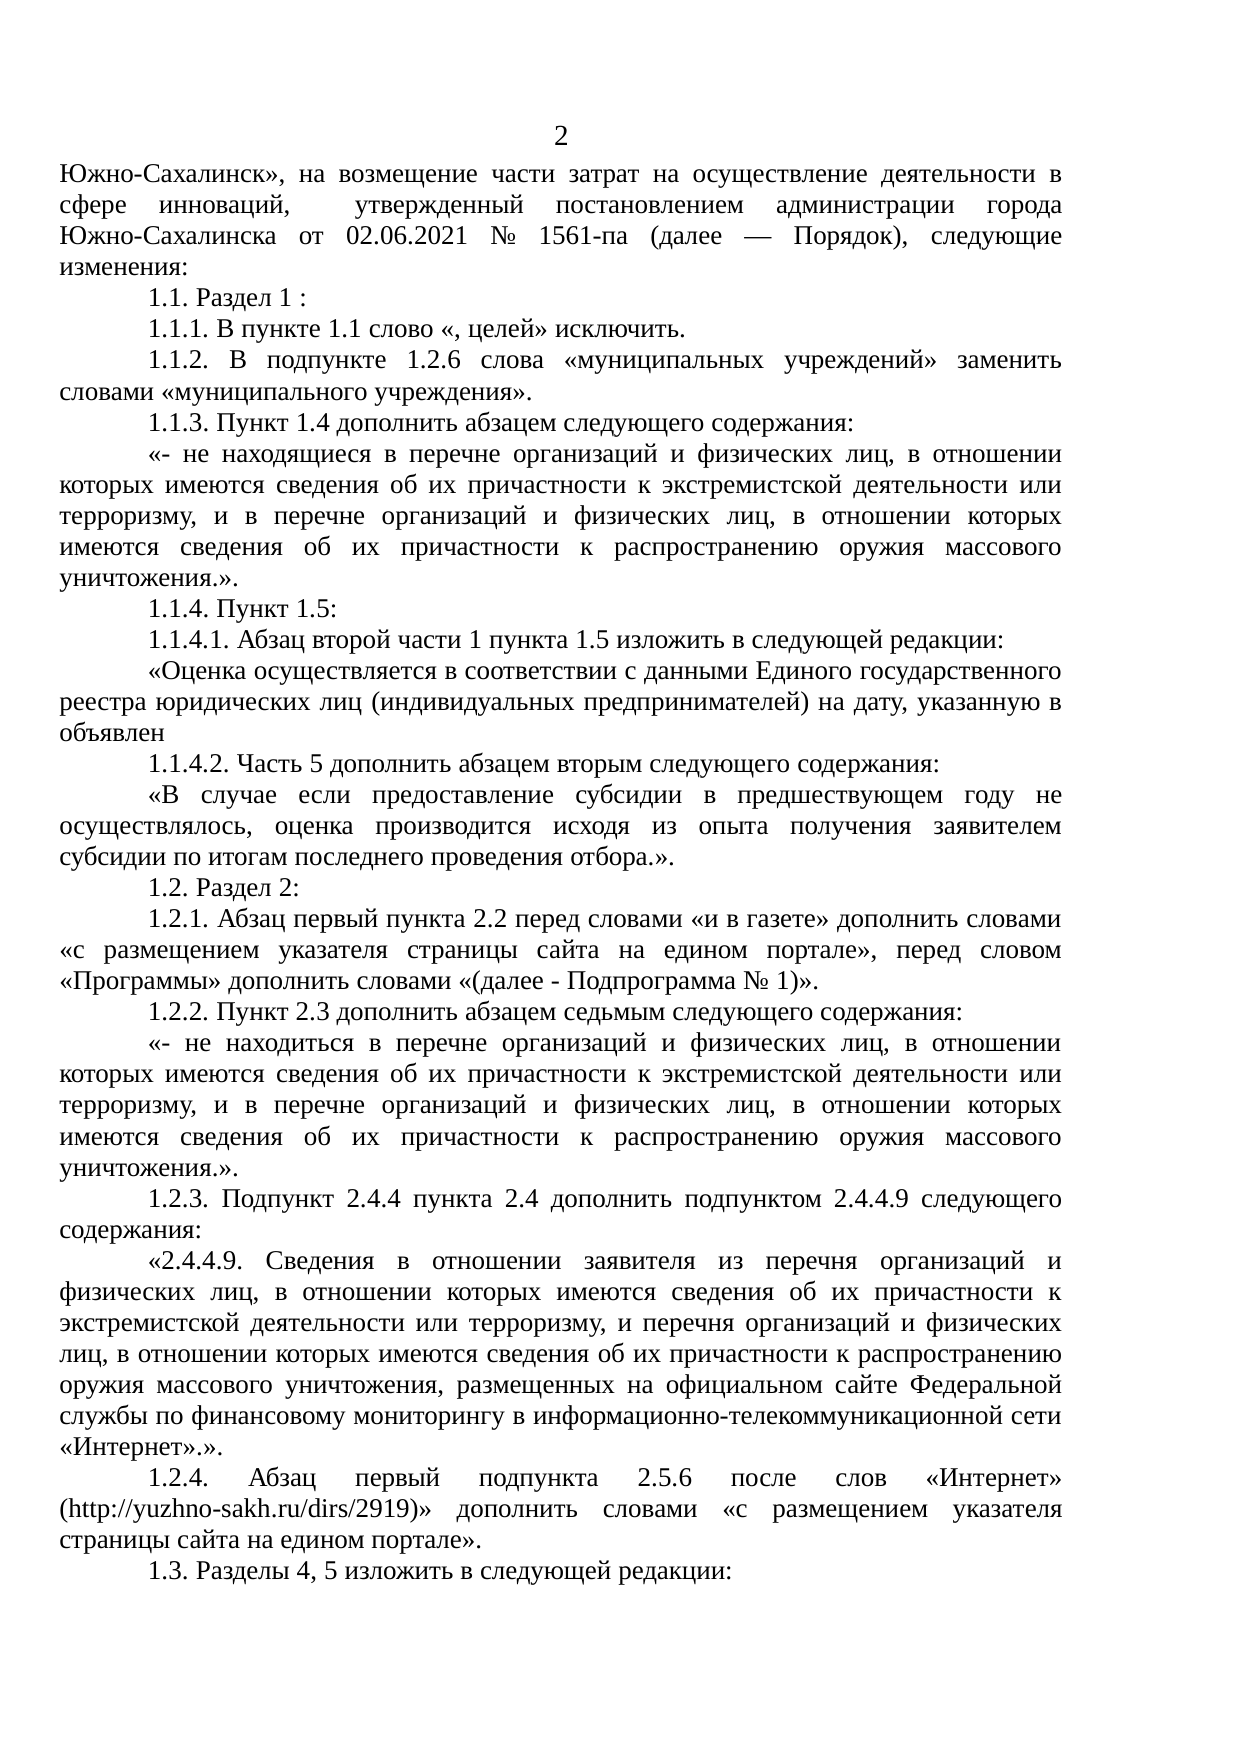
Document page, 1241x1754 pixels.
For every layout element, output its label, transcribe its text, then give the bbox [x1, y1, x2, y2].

text 1.3. Разделы 4, 5 изложить в следующей редакции: [59, 1554, 1063, 1586]
text «2.4.4.9. Сведения в отношении заявителя из перечня организаций и физических лиц, в отношении которых имеются сведения об их причастности к экстремистской деятельности или терроризму, и перечня организаций и физических лиц, в отношении которых имеются сведения об их причастности к распространению оружия массового уничтожения, размещенных на официальном сайте Федеральной службы по финансовому мониторингу в информационно-телекоммуникационной сети «Интернет».». [59, 1244, 1063, 1461]
text 1.1.4. Пункт 1.5: [59, 592, 1063, 623]
text 1.1.4.2. Часть 5 дополнить абзацем вторым следующего содержания: [59, 747, 1063, 778]
text 1.2.2. Пункт 2.3 дополнить абзацем седьмым следующего содержания: [59, 996, 1063, 1027]
text «- не находиться в перечне организаций и физических лиц, в отношении которых имеются сведения об их причастности к экстремистской деятельности или терроризму, и в перечне организаций и физических лиц, в отношении которых имеются сведения об их причастности к распространению оружия массового уничтожения.». [59, 1027, 1063, 1182]
text 1.1.1. В пункте 1.1 слово «, целей» исключить. [59, 313, 1063, 344]
text «В случае если предоставление субсидии в предшествующем году не осуществлялось, оценка производится исходя из опыта получения заявителем субсидии по итогам последнего проведения отбора.». [59, 778, 1063, 872]
text «- не находящиеся в перечне организаций и физических лиц, в отношении которых имеются сведения об их причастности к экстремистской деятельности или терроризму, и в перечне организаций и физических лиц, в отношении которых имеются сведения об их причастности к распространению оружия массового уничтожения.». [59, 437, 1063, 592]
text 1.1. Раздел 1 : [59, 282, 1063, 313]
text 1.2. Раздел 2: [59, 872, 1063, 903]
text 1.1.4.1. Абзац второй части 1 пункта 1.5 изложить в следующей редакции: [59, 623, 1063, 654]
text «Оценка осуществляется в соответствии с данными Единого государственного реестра юридических лиц (индивидуальных предпринимателей) на дату, указанную в объявлен [59, 654, 1063, 747]
list Южно-Сахалинск», на возмещение части затрат на осуществление деятельности в сфере инноваций, утвержденный постановлением администрации города Южно-Сахалинска от 02.06.2021 № 1561-па (далее — Порядок), следующие изменения: [59, 158, 1063, 282]
text 1.2.3. Подпункт 2.4.4 пункта 2.4 дополнить подпунктом 2.4.4.9 следующего содержания: [59, 1182, 1063, 1244]
text 1.1.2. В подпункте 1.2.6 слова «муниципальных учреждений» заменить словами «муниципального учреждения». [59, 344, 1063, 406]
text 1.2.1. Абзац первый пункта 2.2 перед словами «и в газете» дополнить словами «с размещением указателя страницы сайта на едином портале», перед словом «Программы» дополнить словами «(далее - Подпрограмма № 1)». [59, 903, 1063, 996]
text 1.2.4. Абзац первый подпункта 2.5.6 после слов «Интернет» (http://yuzhno-sakh.ru/dirs/2919)» дополнить словами «с размещением указателя страницы сайта на едином портале». [59, 1461, 1063, 1554]
text 1.1.3. Пункт 1.4 дополнить абзацем следующего содержания: [59, 406, 1063, 437]
